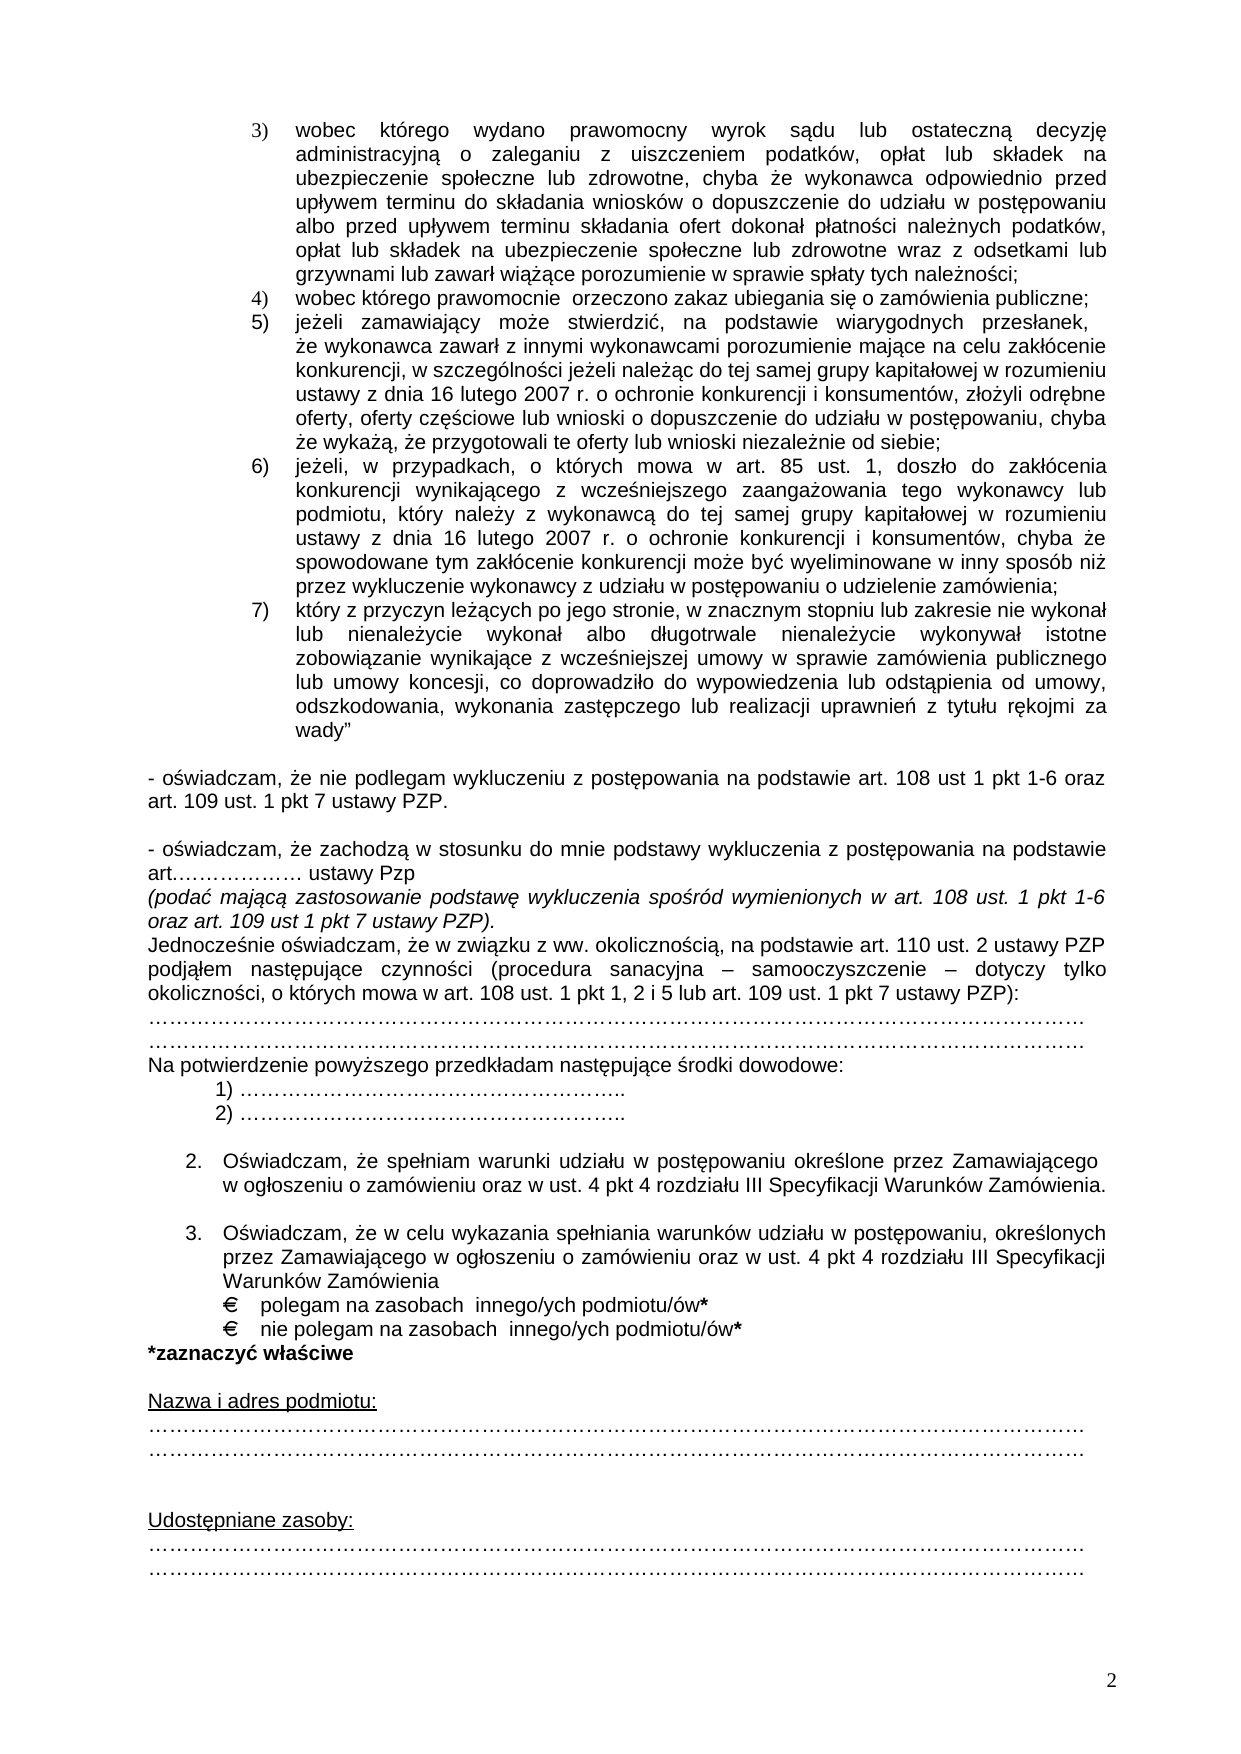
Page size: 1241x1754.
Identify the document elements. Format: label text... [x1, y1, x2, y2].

text 2) ……………………………………………….. [148, 1101, 1104, 1125]
text (podać mającą zastosowanie podstawę wykluczenia spośród wymienionych w art. 108 ust. 1 pkt 1-6 oraz art. 109 ust 1 pkt 7 ustawy PZP). [148, 885, 1107, 933]
list jeżeli, w przypadkach, o których mowa w art. 85 ust. 1, doszło do zakłócenia konkurencji wynikającego z wcześniejszego zaangażowania tego wykonawcy lub podmiotu, który należy z wykonawcą do tej samej grupy kapitałowej w rozumieniu ustawy z dnia 16 lutego 2007 r. o ochronie konkurencji i konsumentów, chyba że spowodowane tym zakłócenie konkurencji może być wyeliminowane w inny sposób niż przez wykluczenie wykonawcy z udziału w postępowaniu o udzielenie zamówienia; [251, 454, 1107, 598]
text - oświadczam, że zachodzą w stosunku do mnie podstawy wykluczenia z postępowania na podstawie art.……………… ustawy Pzp [148, 837, 1107, 885]
text Na potwierdzenie powyższego przedkładam następujące środki dowodowe: [148, 1053, 1104, 1077]
list polegam na zasobach innego/ych podmiotu/ów* [223, 1292, 1107, 1317]
text 1) ……………………………………………….. [148, 1077, 1104, 1101]
list który z przyczyn leżących po jego stronie, w znacznym stopniu lub zakresie nie wykonał lub nienależycie wykonał albo długotrwale nienależycie wykonywał istotne zobowiązanie wynikające z wcześniejszej umowy w sprawie zamówienia publicznego lub umowy koncesji, co doprowadziło do wypowiedzenia lub odstąpienia od umowy, odszkodowania, wykonania zastępczego lub realizacji uprawnień z tytułu rękojmi za wady” [251, 598, 1107, 741]
text - oświadczam, że nie podlegam wykluczeniu z postępowania na podstawie art. 108 ust 1 pkt 1-6 oraz art. 109 ust. 1 pkt 7 ustawy PZP. [148, 765, 1107, 813]
text ……………………………………………………………………………………………………………………… [148, 1412, 1104, 1436]
list nie polegam na zasobach innego/ych podmiotu/ów* [223, 1317, 1107, 1341]
text *zaznaczyć właściwe [148, 1341, 1107, 1364]
text ……………………………………………………………………………………………………………………… [148, 1532, 1104, 1556]
list Oświadczam, że w celu wykazania spełniania warunków udziału w postępowaniu, określonych przez Zamawiającego w ogłoszeniu o zamówieniu oraz w ust. 4 pkt 4 rozdziału III Specyfikacji Warunków Zamówienia [185, 1221, 1107, 1292]
text ……………………………………………………………………………………………………………………… [148, 1436, 1104, 1460]
list jeżeli zamawiający może stwierdzić, na podstawie wiarygodnych przesłanek, że wykonawca zawarł z innymi wykonawcami porozumienie mające na celu zakłócenie konkurencji, w szczególności jeżeli należąc do tej samej grupy kapitałowej w rozumieniu ustawy z dnia 16 lutego 2007 r. o ochronie konkurencji i konsumentów, złożyli odrębne oferty, oferty częściowe lub wnioski o dopuszczenie do udziału w postępowaniu, chyba że wykażą, że przygotowali te oferty lub wnioski niezależnie od siebie; [251, 310, 1107, 454]
text Jednocześnie oświadczam, że w związku z ww. okolicznością, na podstawie art. 110 ust. 2 ustawy PZP podjąłem następujące czynności (procedura sanacyjna – samooczyszczenie – dotyczy tylko okoliczności, o których mowa w art. 108 ust. 1 pkt 1, 2 i 5 lub art. 109 ust. 1 pkt 7 ustawy PZP): [148, 933, 1107, 1005]
list Oświadczam, że spełniam warunki udziału w postępowaniu określone przez Zamawiającego w ogłoszeniu o zamówieniu oraz w ust. 4 pkt 4 rozdziału III Specyfikacji Warunków Zamówienia. [185, 1149, 1107, 1197]
text ……………………………………………………………………………………………………………………… [148, 1005, 1104, 1029]
text ……………………………………………………………………………………………………………………… [148, 1556, 1104, 1580]
text ……………………………………………………………………………………………………………………… [148, 1029, 1104, 1053]
text Udostępniane zasoby: [148, 1508, 1104, 1532]
text Nazwa i adres podmiotu: [148, 1388, 1104, 1412]
list wobec którego prawomocnie orzeczono zakaz ubiegania się o zamówienia publiczne; [251, 286, 1107, 310]
list wobec którego wydano prawomocny wyrok sądu lub ostateczną decyzję administracyjną o zaleganiu z uiszczeniem podatków, opłat lub składek na ubezpieczenie społeczne lub zdrowotne, chyba że wykonawca odpowiednio przed upływem terminu do składania wniosków o dopuszczenie do udziału w postępowaniu albo przed upływem terminu składania ofert dokonał płatności należnych podatków, opłat lub składek na ubezpieczenie społeczne lub zdrowotne wraz z odsetkami lub grzywnami lub zawarł wiążące porozumienie w sprawie spłaty tych należności; [251, 118, 1107, 286]
